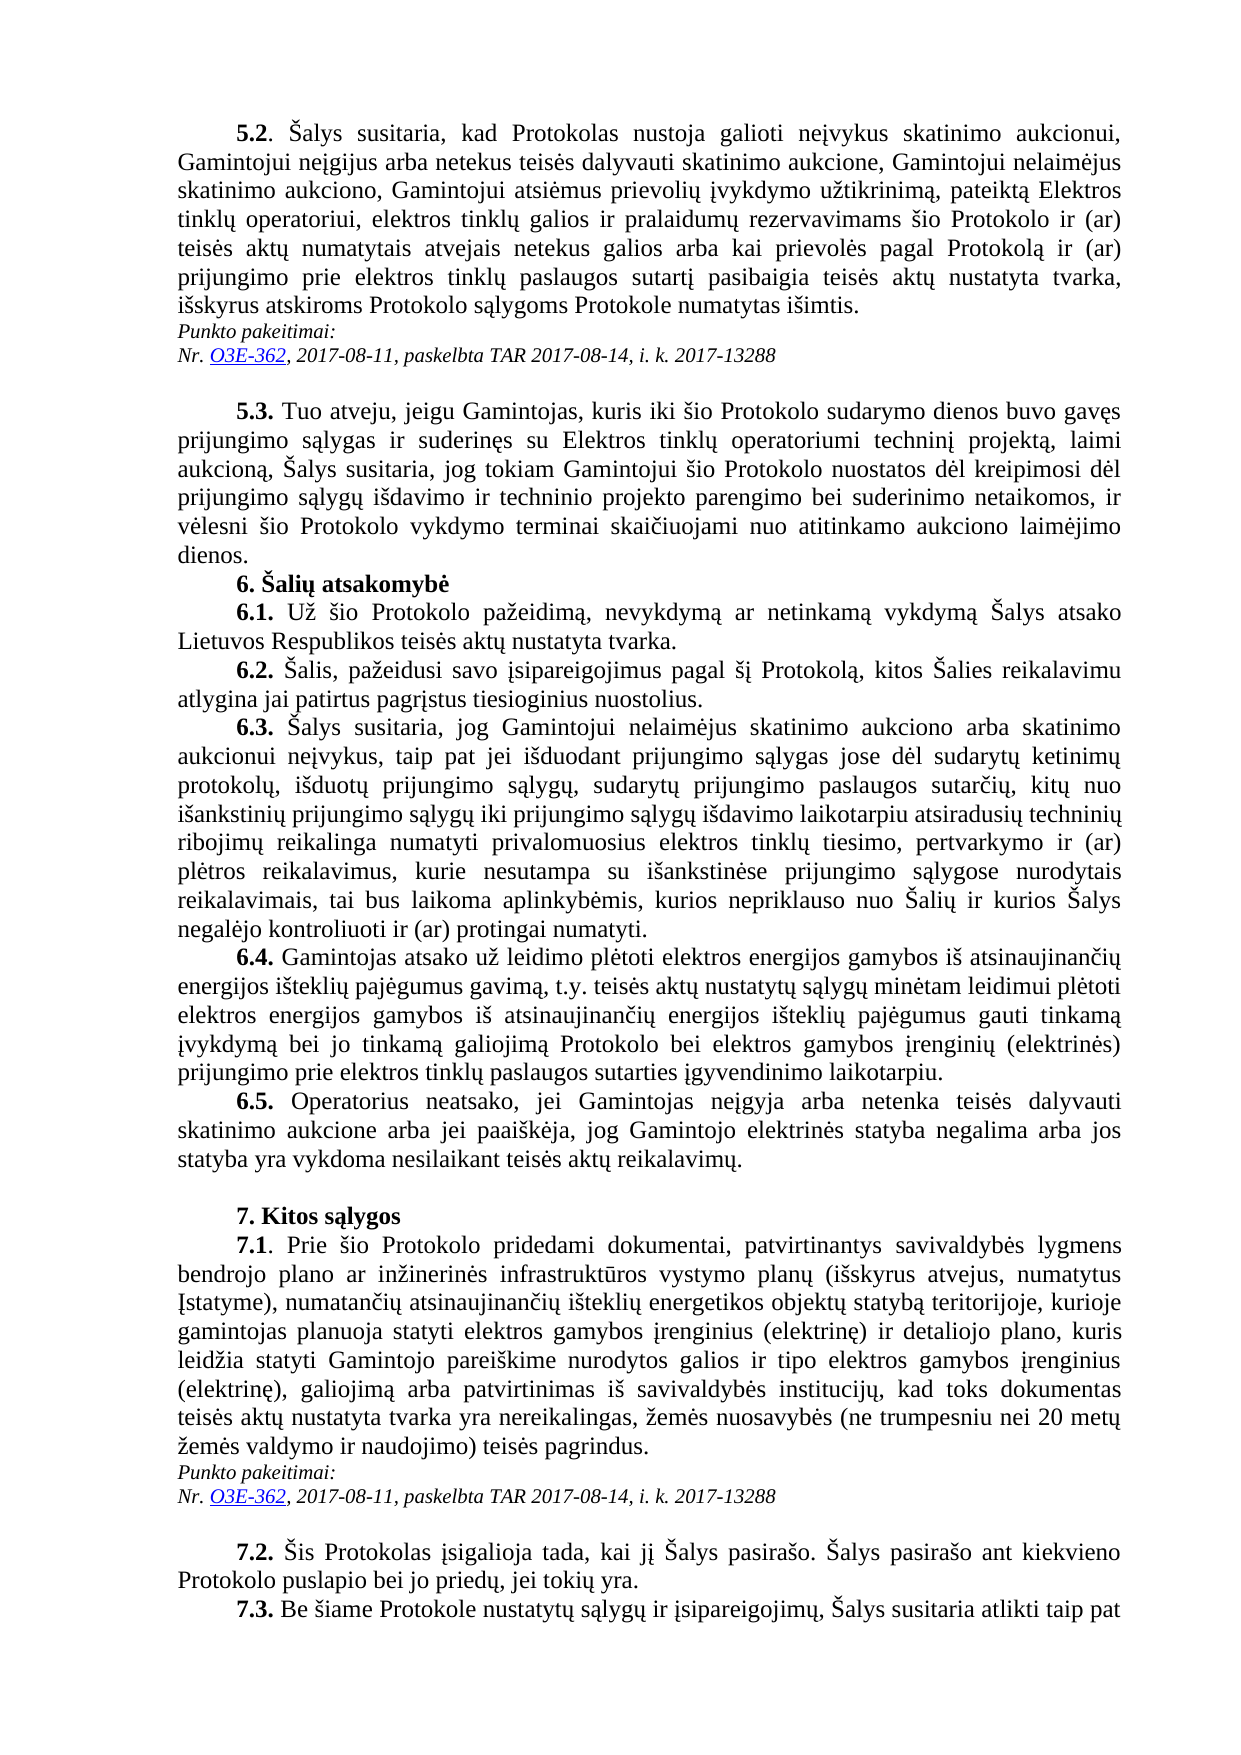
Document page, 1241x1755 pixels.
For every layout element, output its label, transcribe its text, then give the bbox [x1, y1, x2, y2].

text 7. Kitos sąlygos [177, 1201, 1122, 1230]
text 5.2. Šalys susitaria, kad Protokolas nustoja galioti neįvykus skatinimo aukcionui, Gamintojui neįgijus arba netekus teisės dalyvauti skatinimo aukcione, Gamintojui nelaimėjus skatinimo aukciono, Gamintojui atsiėmus prievolių įvykdymo užtikrinimą, pateiktą Elektros tinklų operatoriui, elektros tinklų galios ir pralaidumų rezervavimams šio Protokolo ir (ar) teisės aktų numatytais atvejais netekus galios arba kai prievolės pagal Protokolą ir (ar) prijungimo prie elektros tinklų paslaugos sutartį pasibaigia teisės aktų nustatyta tvarka, išskyrus atskiroms Protokolo sąlygoms Protokole numatytas išimtis. [177, 118, 1122, 319]
text 7.2. Šis Protokolas įsigalioja tada, kai jį Šalys pasirašo. Šalys pasirašo ant kiekvieno Protokolo puslapio bei jo priedų, jei tokių yra. [177, 1537, 1122, 1594]
text 6.3. Šalys susitaria, jog Gamintojui nelaimėjus skatinimo aukciono arba skatinimo aukcionui neįvykus, taip pat jei išduodant prijungimo sąlygas jose dėl sudarytų ketinimų protokolų, išduotų prijungimo sąlygų, sudarytų prijungimo paslaugos sutarčių, kitų nuo išankstinių prijungimo sąlygų iki prijungimo sąlygų išdavimo laikotarpiu atsiradusių techninių ribojimų reikalinga numatyti privalomuosius elektros tinklų tiesimo, pertvarkymo ir (ar) plėtros reikalavimus, kurie nesutampa su išankstinėse prijungimo sąlygose nurodytais reikalavimais, tai bus laikoma aplinkybėmis, kurios nepriklauso nuo Šalių ir kurios Šalys negalėjo kontroliuoti ir (ar) protingai numatyti. [177, 712, 1122, 942]
text Nr. O3E-362, 2017-08-11, paskelbta TAR 2017-08-14, i. k. 2017-13288 [177, 1484, 1122, 1508]
text 7.1. Prie šio Protokolo pridedami dokumentai, patvirtinantys savivaldybės lygmens bendrojo plano ar inžinerinės infrastruktūros vystymo planų (išskyrus atvejus, numatytus Įstatyme), numatančių atsinaujinančių išteklių energetikos objektų statybą teritorijoje, kurioje gamintojas planuoja statyti elektros gamybos įrenginius (elektrinę) ir detaliojo plano, kuris leidžia statyti Gamintojo pareiškime nurodytos galios ir tipo elektros gamybos įrenginius (elektrinę), galiojimą arba patvirtinimas iš savivaldybės institucijų, kad toks dokumentas teisės aktų nustatyta tvarka yra nereikalingas, žemės nuosavybės (ne trumpesniu nei 20 metų žemės valdymo ir naudojimo) teisės pagrindus. [177, 1230, 1122, 1460]
text Punkto pakeitimai: [177, 319, 1122, 343]
text 7.3. Be šiame Protokole nustatytų sąlygų ir įsipareigojimų, Šalys susitaria atlikti taip pat [177, 1594, 1122, 1623]
text Nr. O3E-362, 2017-08-11, paskelbta TAR 2017-08-14, i. k. 2017-13288 [177, 343, 1122, 367]
text 6. Šalių atsakomybė [177, 569, 1122, 597]
text 6.4. Gamintojas atsako už leidimo plėtoti elektros energijos gamybos iš atsinaujinančių energijos išteklių pajėgumus gavimą, t.y. teisės aktų nustatytų sąlygų minėtam leidimui plėtoti elektros energijos gamybos iš atsinaujinančių energijos išteklių pajėgumus gauti tinkamą įvykdymą bei jo tinkamą galiojimą Protokolo bei elektros gamybos įrenginių (elektrinės) prijungimo prie elektros tinklų paslaugos sutarties įgyvendinimo laikotarpiu. [177, 942, 1122, 1086]
text 6.5. Operatorius neatsako, jei Gamintojas neįgyja arba netenka teisės dalyvauti skatinimo aukcione arba jei paaiškėja, jog Gamintojo elektrinės statyba negalima arba jos statyba yra vykdoma nesilaikant teisės aktų reikalavimų. [177, 1086, 1122, 1172]
text 6.2. Šalis, pažeidusi savo įsipareigojimus pagal šį Protokolą, kitos Šalies reikalavimu atlygina jai patirtus pagrįstus tiesioginius nuostolius. [177, 655, 1122, 712]
text 5.3. Tuo atveju, jeigu Gamintojas, kuris iki šio Protokolo sudarymo dienos buvo gavęs prijungimo sąlygas ir suderinęs su Elektros tinklų operatoriumi techninį projektą, laimi aukcioną, Šalys susitaria, jog tokiam Gamintojui šio Protokolo nuostatos dėl kreipimosi dėl prijungimo sąlygų išdavimo ir techninio projekto parengimo bei suderinimo netaikomos, ir vėlesni šio Protokolo vykdymo terminai skaičiuojami nuo atitinkamo aukciono laimėjimo dienos. [177, 396, 1122, 569]
text Punkto pakeitimai: [177, 1460, 1122, 1484]
text 6.1. Už šio Protokolo pažeidimą, nevykdymą ar netinkamą vykdymą Šalys atsako Lietuvos Respublikos teisės aktų nustatyta tvarka. [177, 597, 1122, 655]
